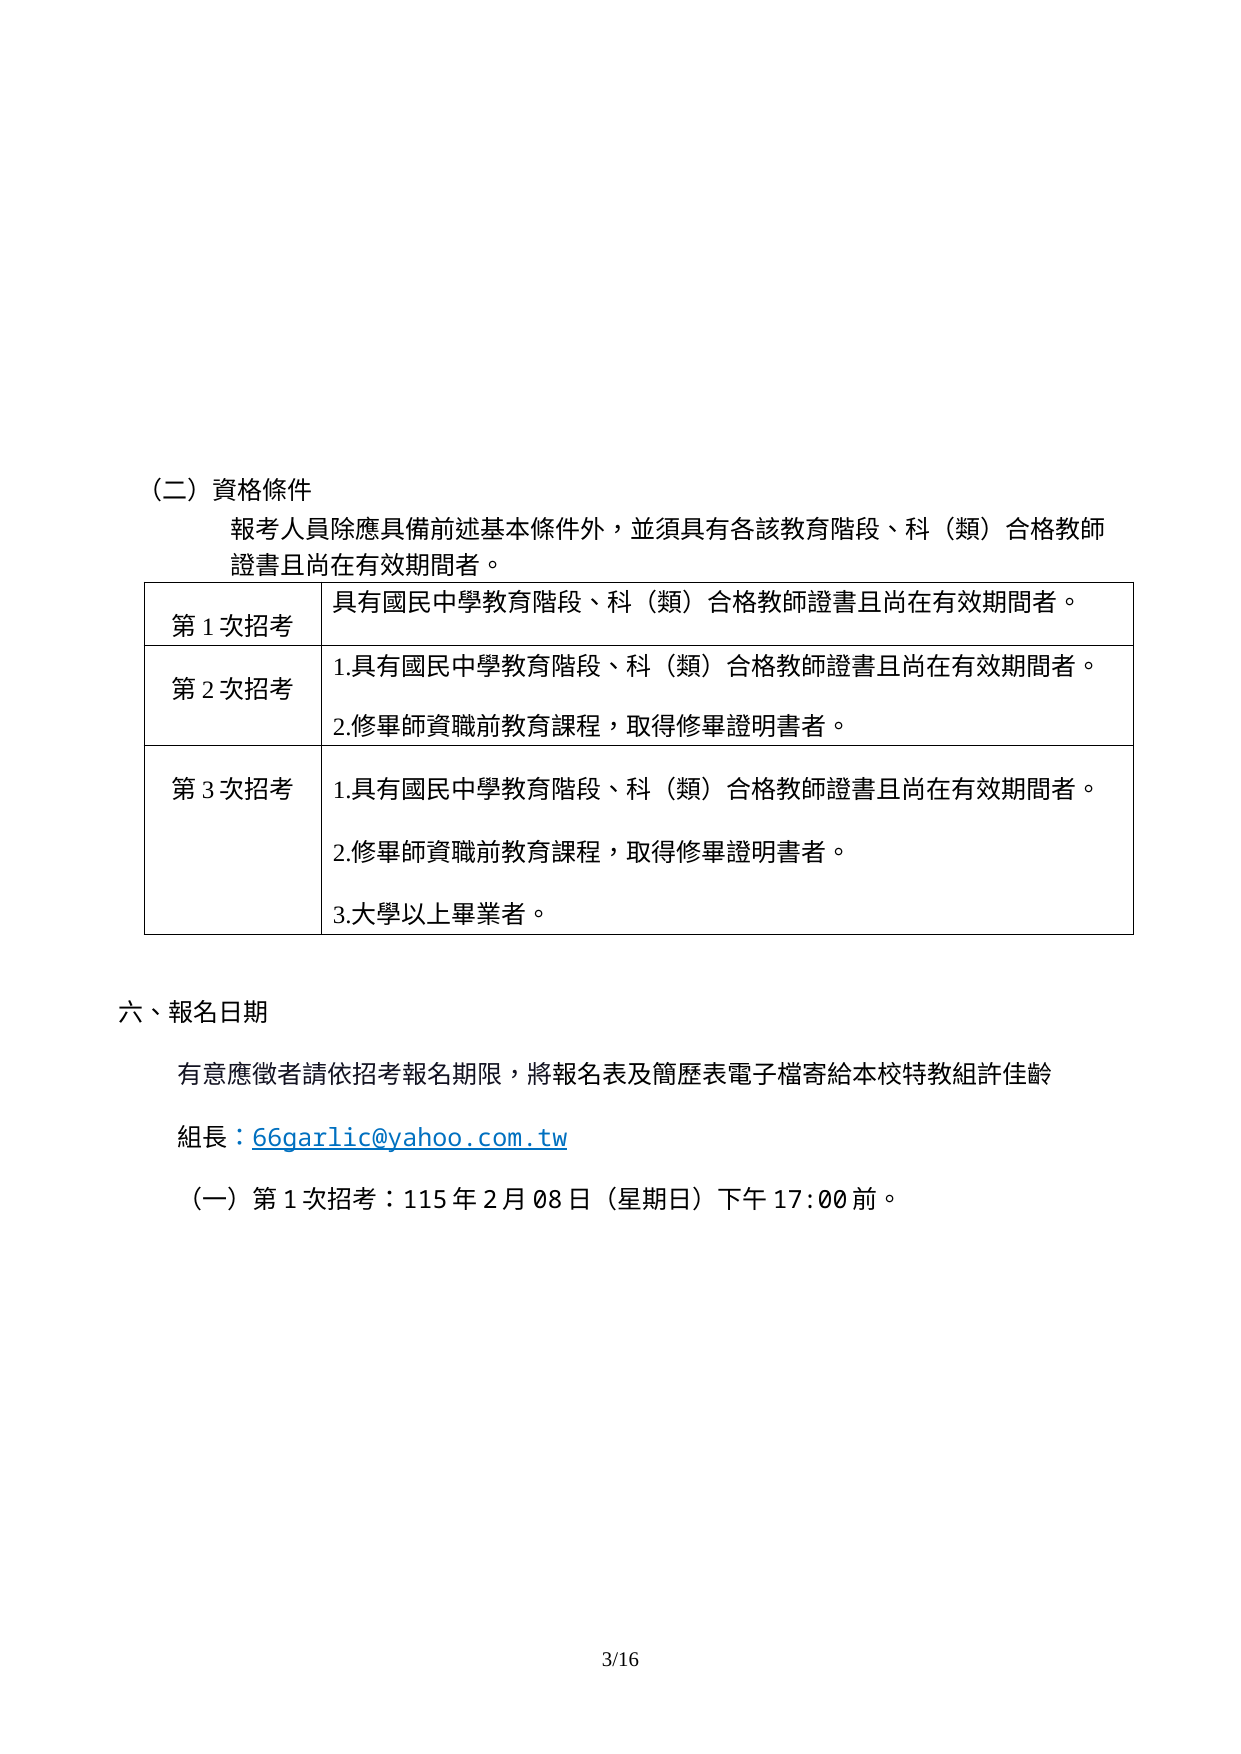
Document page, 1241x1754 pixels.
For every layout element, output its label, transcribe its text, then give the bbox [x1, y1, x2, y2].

text 六、報名日期 [118, 969, 1122, 1031]
text （一）第1次招考：115年2月08日（星期日）下午17:00前。 [162, 1156, 1122, 1219]
text （二）資格條件 [118, 447, 1122, 509]
text 報考人員除應具備前述基本條件外，並須具有各該教育階段、科（類）合格教師證書且尚在有效期間者。 [231, 509, 1122, 582]
table_cell 第2次招考 [145, 646, 321, 745]
text 組長：66garlic@yahoo.com.tw [177, 1094, 1122, 1156]
table_cell 1.具有國民中學教育階段、科（類）合格教師證書且尚在有效期間者。 2.修畢師資職前教育課程，取得修畢證明書者。 3.大學以上畢業者。 [322, 746, 1133, 933]
table_cell 第3次招考 [145, 746, 321, 933]
table_header 第1次招考 [145, 583, 321, 645]
table_cell 1.具有國民中學教育階段、科（類）合格教師證書且尚在有效期間者。 2.修畢師資職前教育課程，取得修畢證明書者。 [322, 646, 1133, 745]
table_header 具有國民中學教育階段、科（類）合格教師證書且尚在有效期間者。 [322, 583, 1133, 645]
text 有意應徵者請依招考報名期限，將報名表及簡歷表電子檔寄給本校特教組許佳齡 [177, 1031, 1122, 1094]
